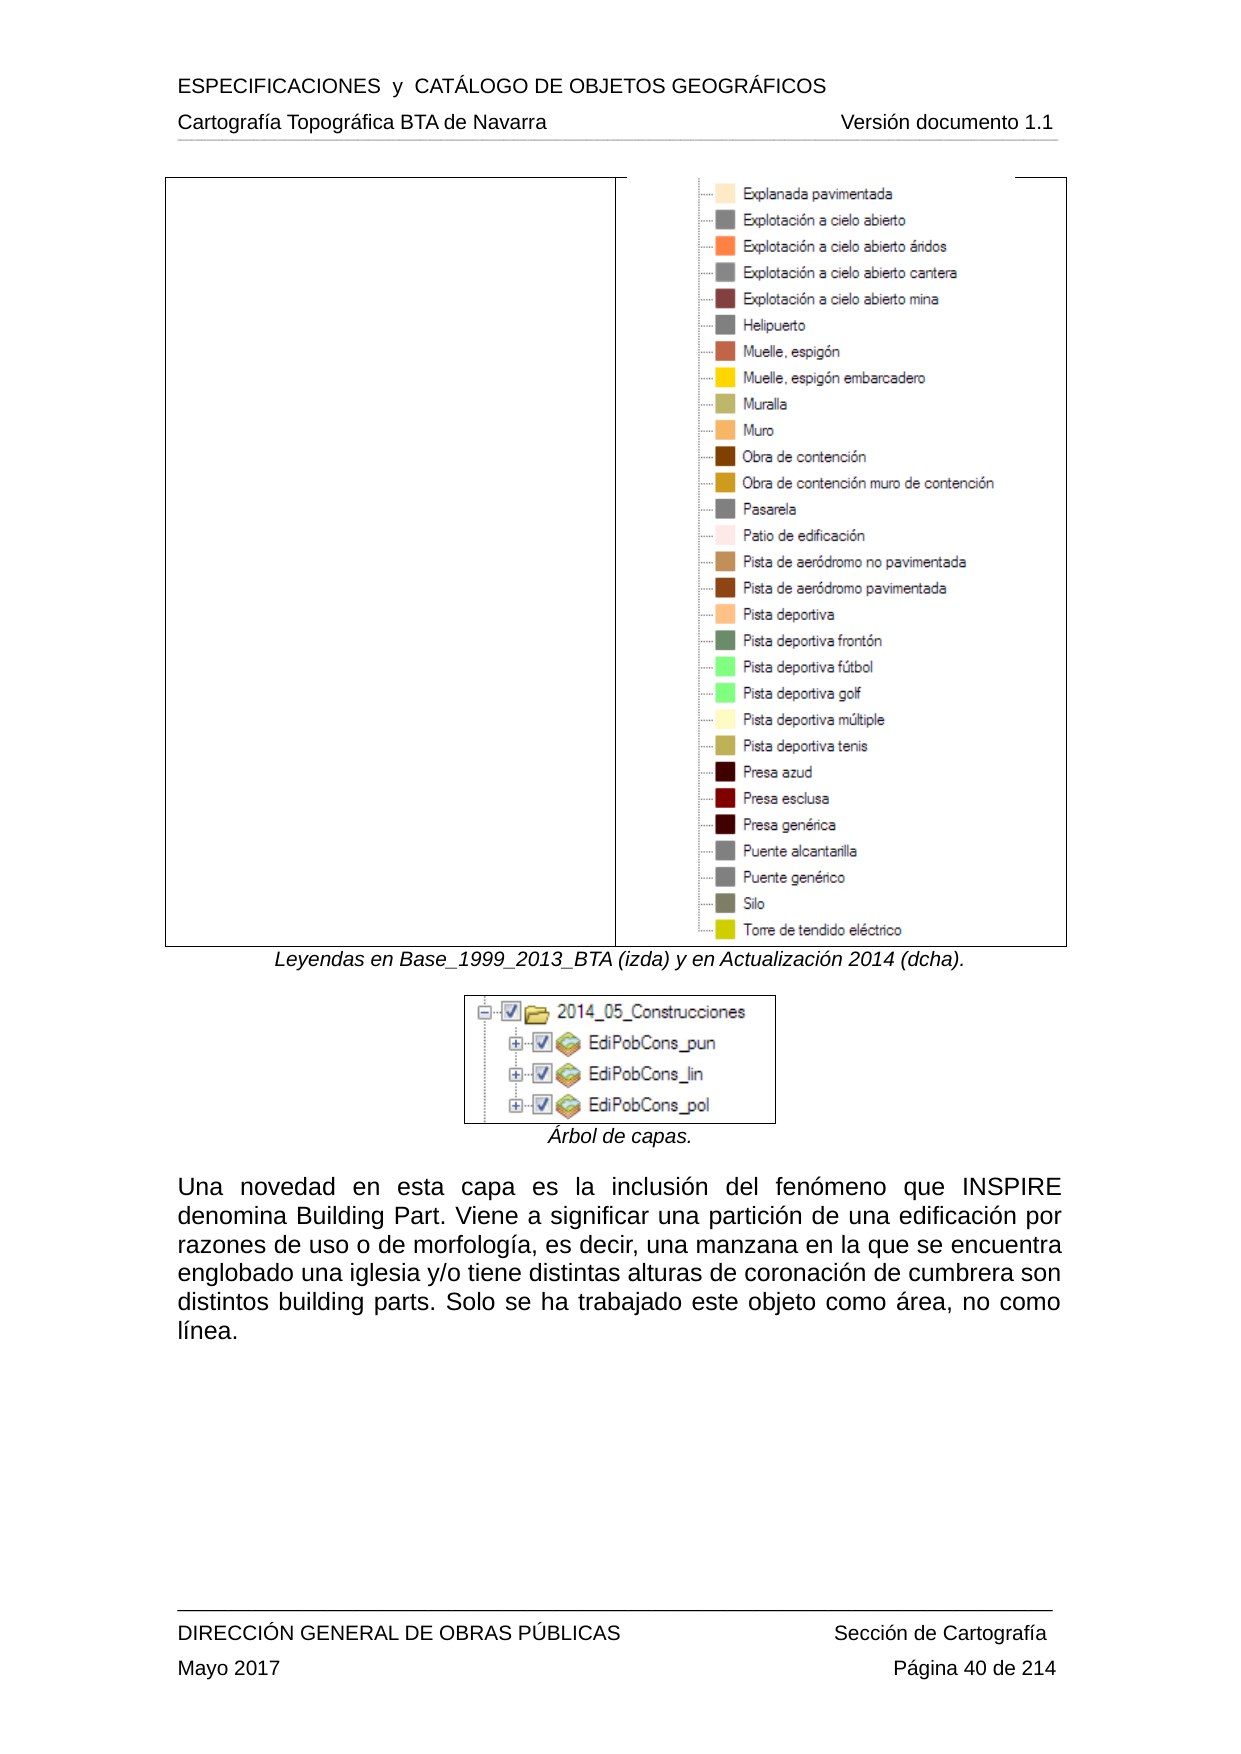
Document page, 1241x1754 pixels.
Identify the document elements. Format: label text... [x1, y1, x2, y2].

text Una novedad en esta capa es la inclusión del fenómeno que INSPIRE denomina Building Part. Viene a significar una partición de una edificación por razones de uso o de morfología, es decir, una manzana en la que se encuentra englobado una iglesia y/o tiene distintas alturas de coronación de cumbrera son distintos building parts. Solo se ha trabajado este objeto como área, no como línea. [177, 1172, 1063, 1345]
table_header [166, 178, 615, 946]
text Árbol de capas. [177, 1124, 1063, 1148]
table_header [1016, 178, 1066, 946]
picture [465, 996, 775, 1123]
text Leyendas en Base_1999_2013_BTA (izda) y en Actualización 2014 (dcha). [177, 947, 1063, 971]
table_header [616, 178, 627, 946]
picture [627, 177, 1016, 946]
